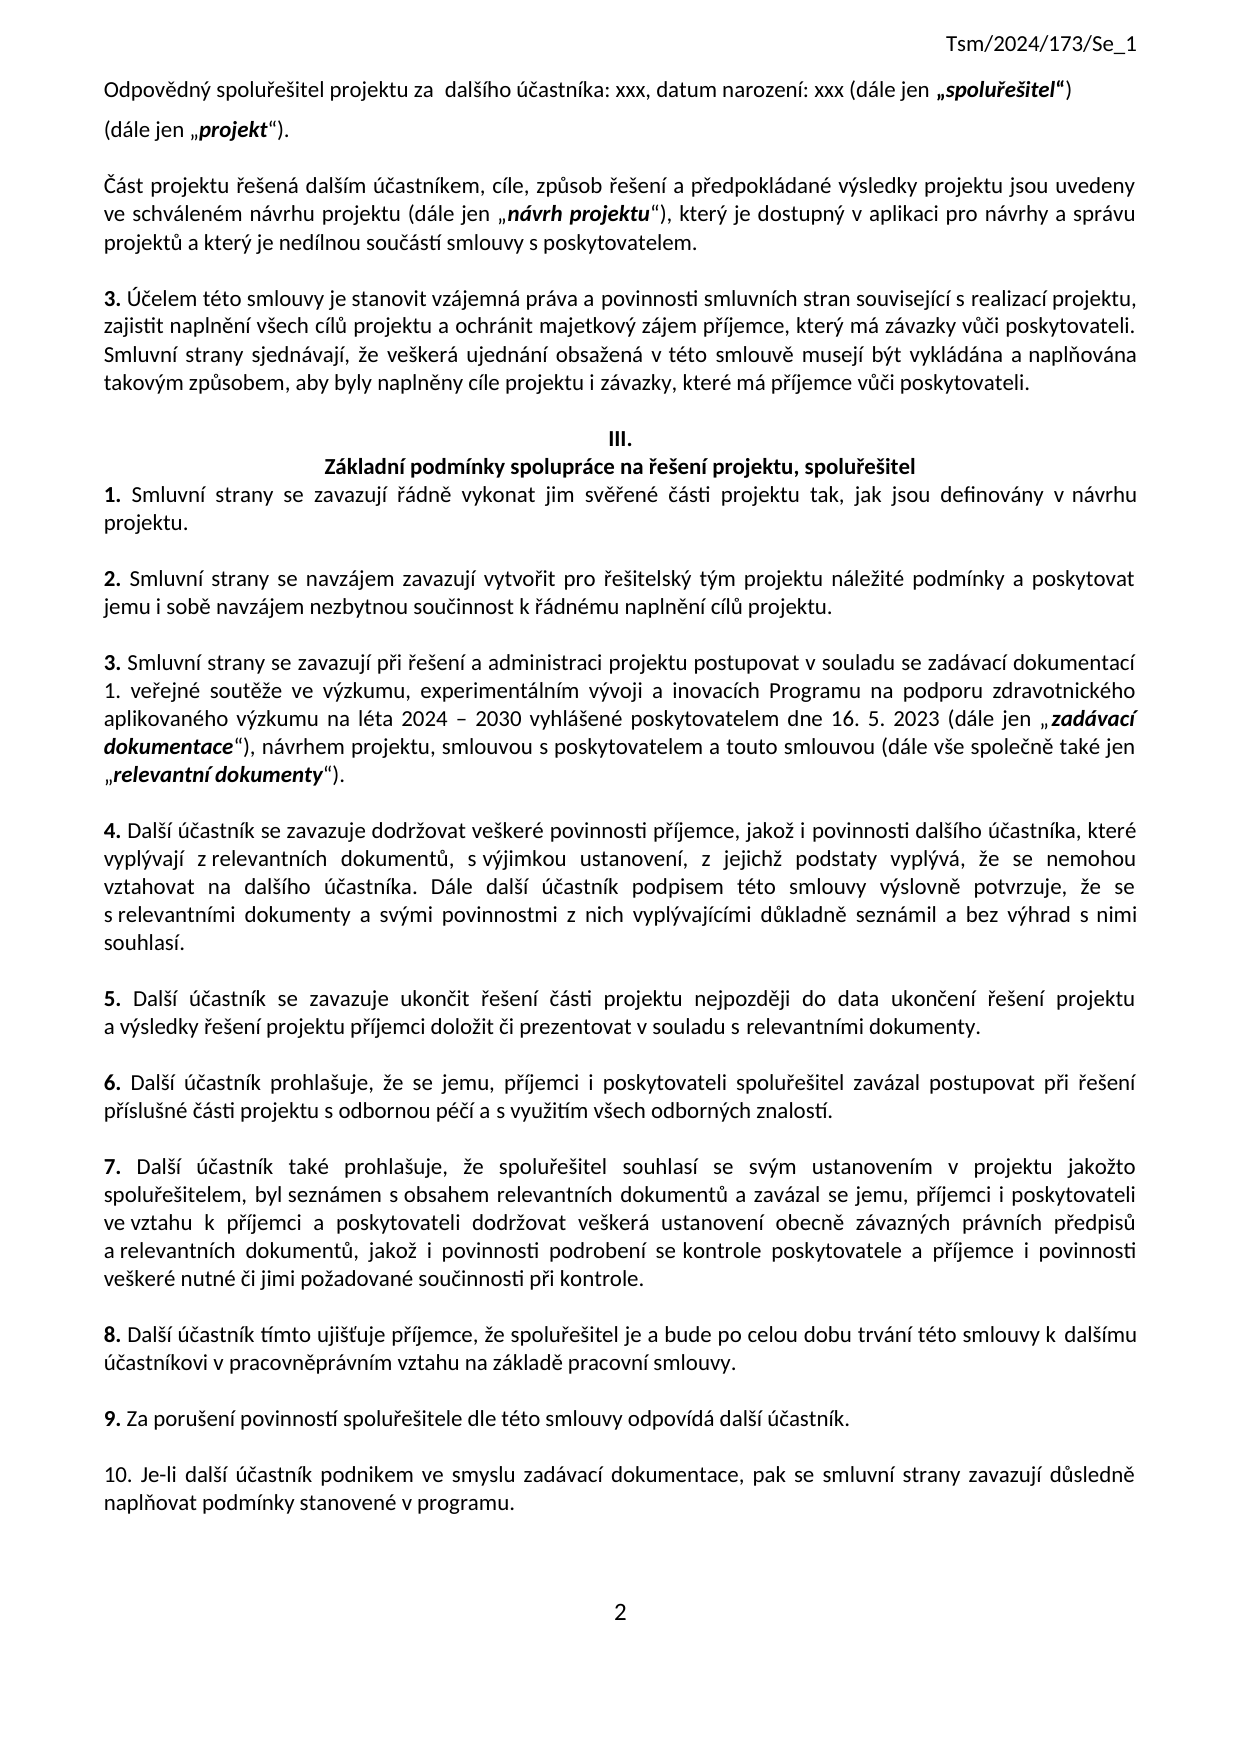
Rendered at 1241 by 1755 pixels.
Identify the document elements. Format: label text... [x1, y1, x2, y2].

text 2. Smluvní strany se navzájem zavazují vytvořit pro řešitelský tým projektu náležité podmínky a poskytovat jemu i sobě navzájem nezbytnou součinnost k řádnému naplnění cílů projektu. [103, 564, 1137, 620]
text (dále jen „projekt“). [103, 116, 1137, 143]
text Základní podmínky spolupráce na řešení projektu, spoluřešitel [103, 452, 1137, 480]
text Část projektu řešená dalším účastníkem, cíle, způsob řešení a předpokládané výsledky projektu jsou uvedeny ve schváleném návrhu projektu (dále jen „návrh projektu“), který je dostupný v aplikaci pro návrhy a správu projektů a který je nedílnou součástí smlouvy s poskytovatelem. [103, 172, 1137, 256]
text 3. Smluvní strany se zavazují při řešení a administraci projektu postupovat v souladu se zadávací dokumentací 1. veřejné soutěže ve výzkumu, experimentálním vývoji a inovacích Programu na podporu zdravotnického aplikovaného výzkumu na léta 2024 – 2030 vyhlášené poskytovatelem dne 16. 5. 2023 (dále jen „zadávací dokumentace“), návrhem projektu, smlouvou s poskytovatelem a touto smlouvou (dále vše společně také jen „relevantní dokumenty“). [103, 648, 1137, 788]
text 4. Další účastník se zavazuje dodržovat veškeré povinnosti příjemce, jakož i povinnosti dalšího účastníka, které vyplývají z relevantních dokumentů, s výjimkou ustanovení, z jejichž podstaty vyplývá, že se nemohou vztahovat na dalšího účastníka. Dále další účastník podpisem této smlouvy výslovně potvrzuje, že se s relevantními dokumenty a svými povinnostmi z nich vyplývajícími důkladně seznámil a bez výhrad s nimi souhlasí. [103, 816, 1137, 956]
text 10. Je-li další účastník podnikem ve smyslu zadávací dokumentace, pak se smluvní strany zavazují důsledně naplňovat podmínky stanovené v programu. [103, 1461, 1137, 1517]
text Odpovědný spoluřešitel projektu za dalšího účastníka: xxx, datum narození: xxx (dále jen „spoluřešitel“) [103, 75, 1137, 103]
text 9. Za porušení povinností spoluřešitele dle této smlouvy odpovídá další účastník. [103, 1404, 1137, 1432]
text III. [103, 424, 1137, 452]
text 7. Další účastník také prohlašuje, že spoluřešitel souhlasí se svým ustanovením v projektu jakožto spoluřešitelem, byl seznámen s obsahem relevantních dokumentů a zavázal se jemu, příjemci i poskytovateli ve vztahu k příjemci a poskytovateli dodržovat veškerá ustanovení obecně závazných právních předpisů a relevantních dokumentů, jakož i povinnosti podrobení se kontrole poskytovatele a příjemce i povinnosti veškeré nutné či jimi požadované součinnosti při kontrole. [103, 1152, 1137, 1292]
text 3. Účelem této smlouvy je stanovit vzájemná práva a povinnosti smluvních stran související s realizací projektu, zajistit naplnění všech cílů projektu a ochránit majetkový zájem příjemce, který má závazky vůči poskytovateli. Smluvní strany sjednávají, že veškerá ujednání obsažená v této smlouvě musejí být vykládána a naplňována takovým způsobem, aby byly naplněny cíle projektu i závazky, které má příjemce vůči poskytovateli. [103, 284, 1137, 396]
text 6. Další účastník prohlašuje, že se jemu, příjemci i poskytovateli spoluřešitel zavázal postupovat při řešení příslušné části projektu s odbornou péčí a s využitím všech odborných znalostí. [103, 1068, 1137, 1124]
text 5. Další účastník se zavazuje ukončit řešení části projektu nejpozději do data ukončení řešení projektu a výsledky řešení projektu příjemci doložit či prezentovat v souladu s relevantními dokumenty. [103, 984, 1137, 1040]
text 8. Další účastník tímto ujišťuje příjemce, že spoluřešitel je a bude po celou dobu trvání této smlouvy k dalšímu účastníkovi v pracovněprávním vztahu na základě pracovní smlouvy. [103, 1320, 1137, 1376]
text 1. Smluvní strany se zavazují řádně vykonat jim svěřené části projektu tak, jak jsou definovány v návrhu projektu. [103, 480, 1137, 536]
